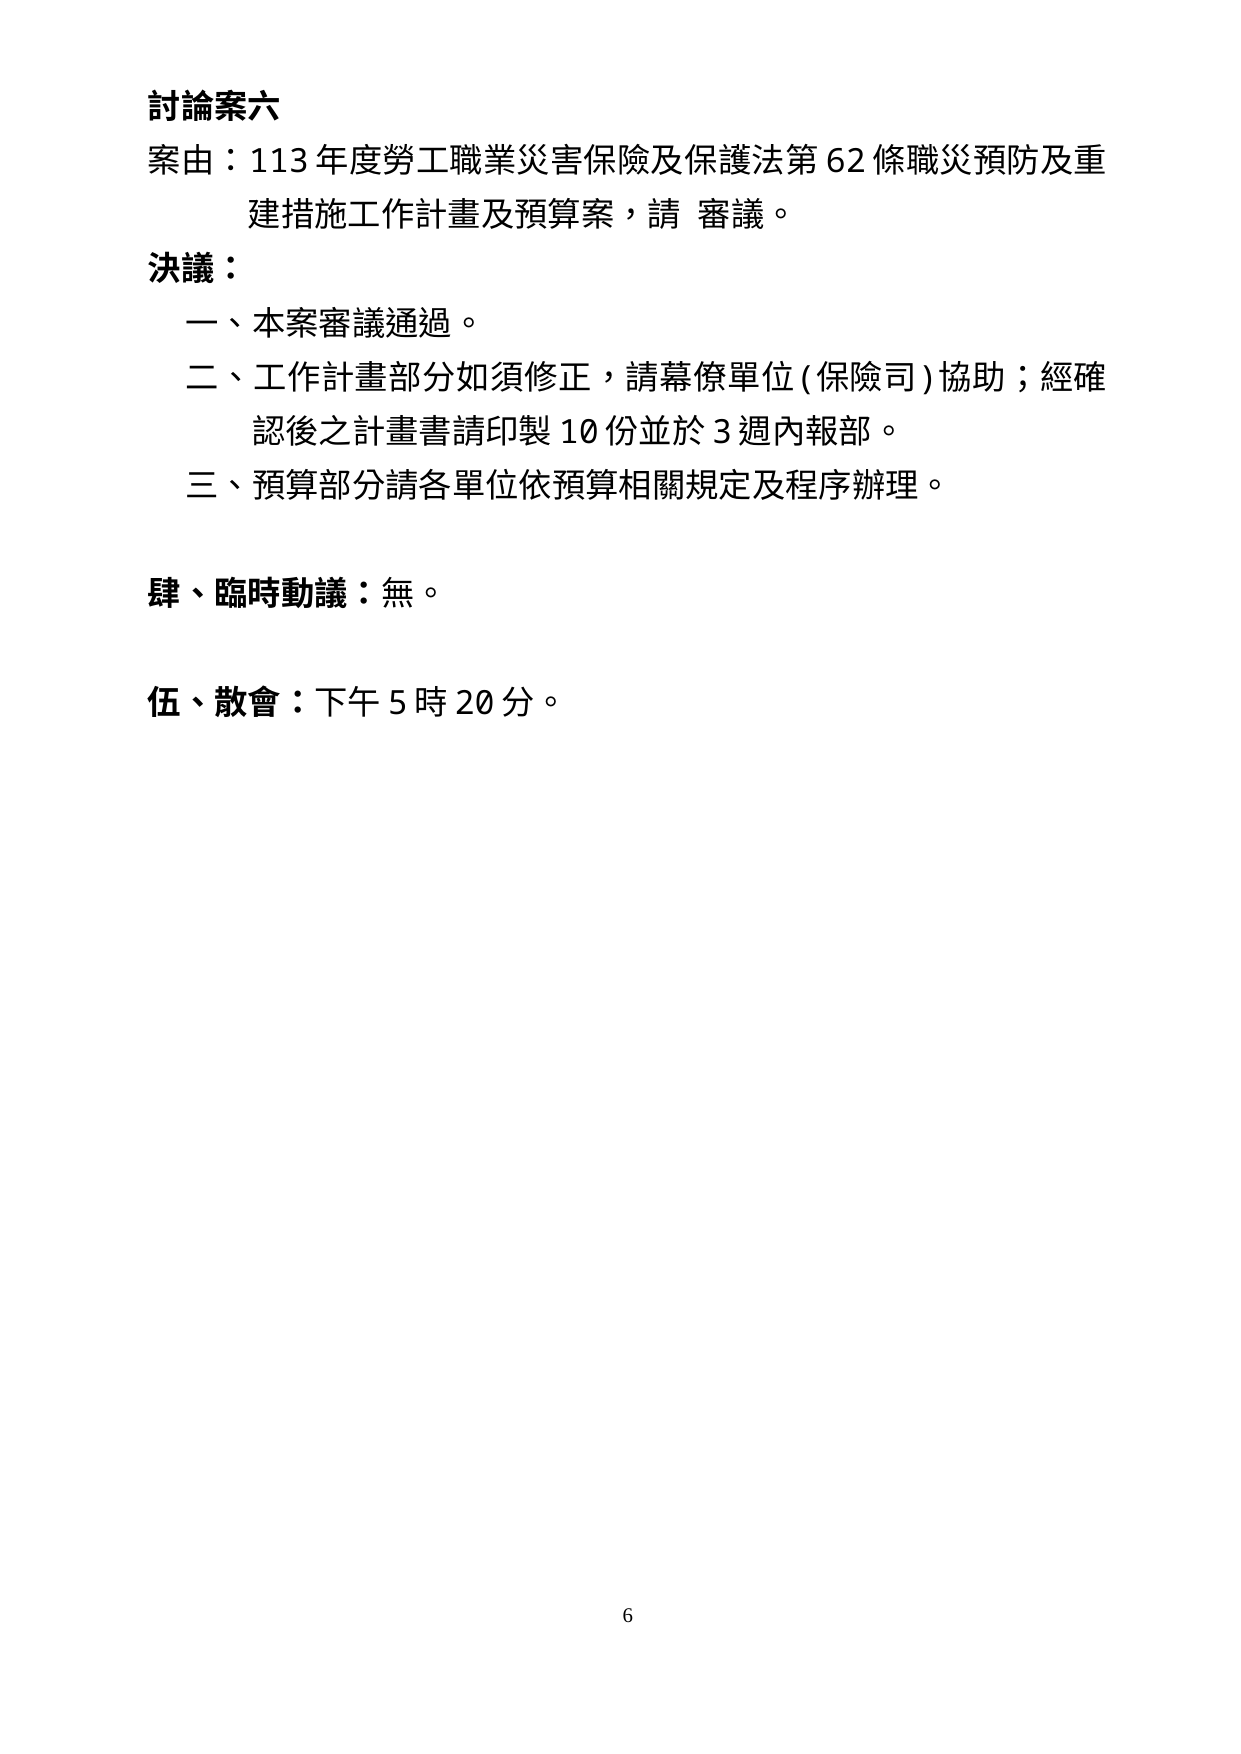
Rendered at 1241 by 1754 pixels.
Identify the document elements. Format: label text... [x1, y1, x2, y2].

text 案由：113年度勞工職業災害保險及保護法第62條職災預防及重建措施工作計畫及預算案，請 審議。 [148, 129, 1107, 237]
text 一、本案審議通過。 [185, 292, 1107, 346]
text 伍、散會：下午5時20分。 [148, 671, 1107, 725]
text 決議： [148, 237, 1107, 292]
text 討論案六 [148, 75, 1107, 129]
text 肆、臨時動議：無。 [148, 562, 1107, 617]
text 三、預算部分請各單位依預算相關規定及程序辦理。 [185, 454, 1107, 508]
text 二、工作計畫部分如須修正，請幕僚單位(保險司)協助；經確認後之計畫書請印製10份並於3週內報部。 [185, 346, 1107, 454]
